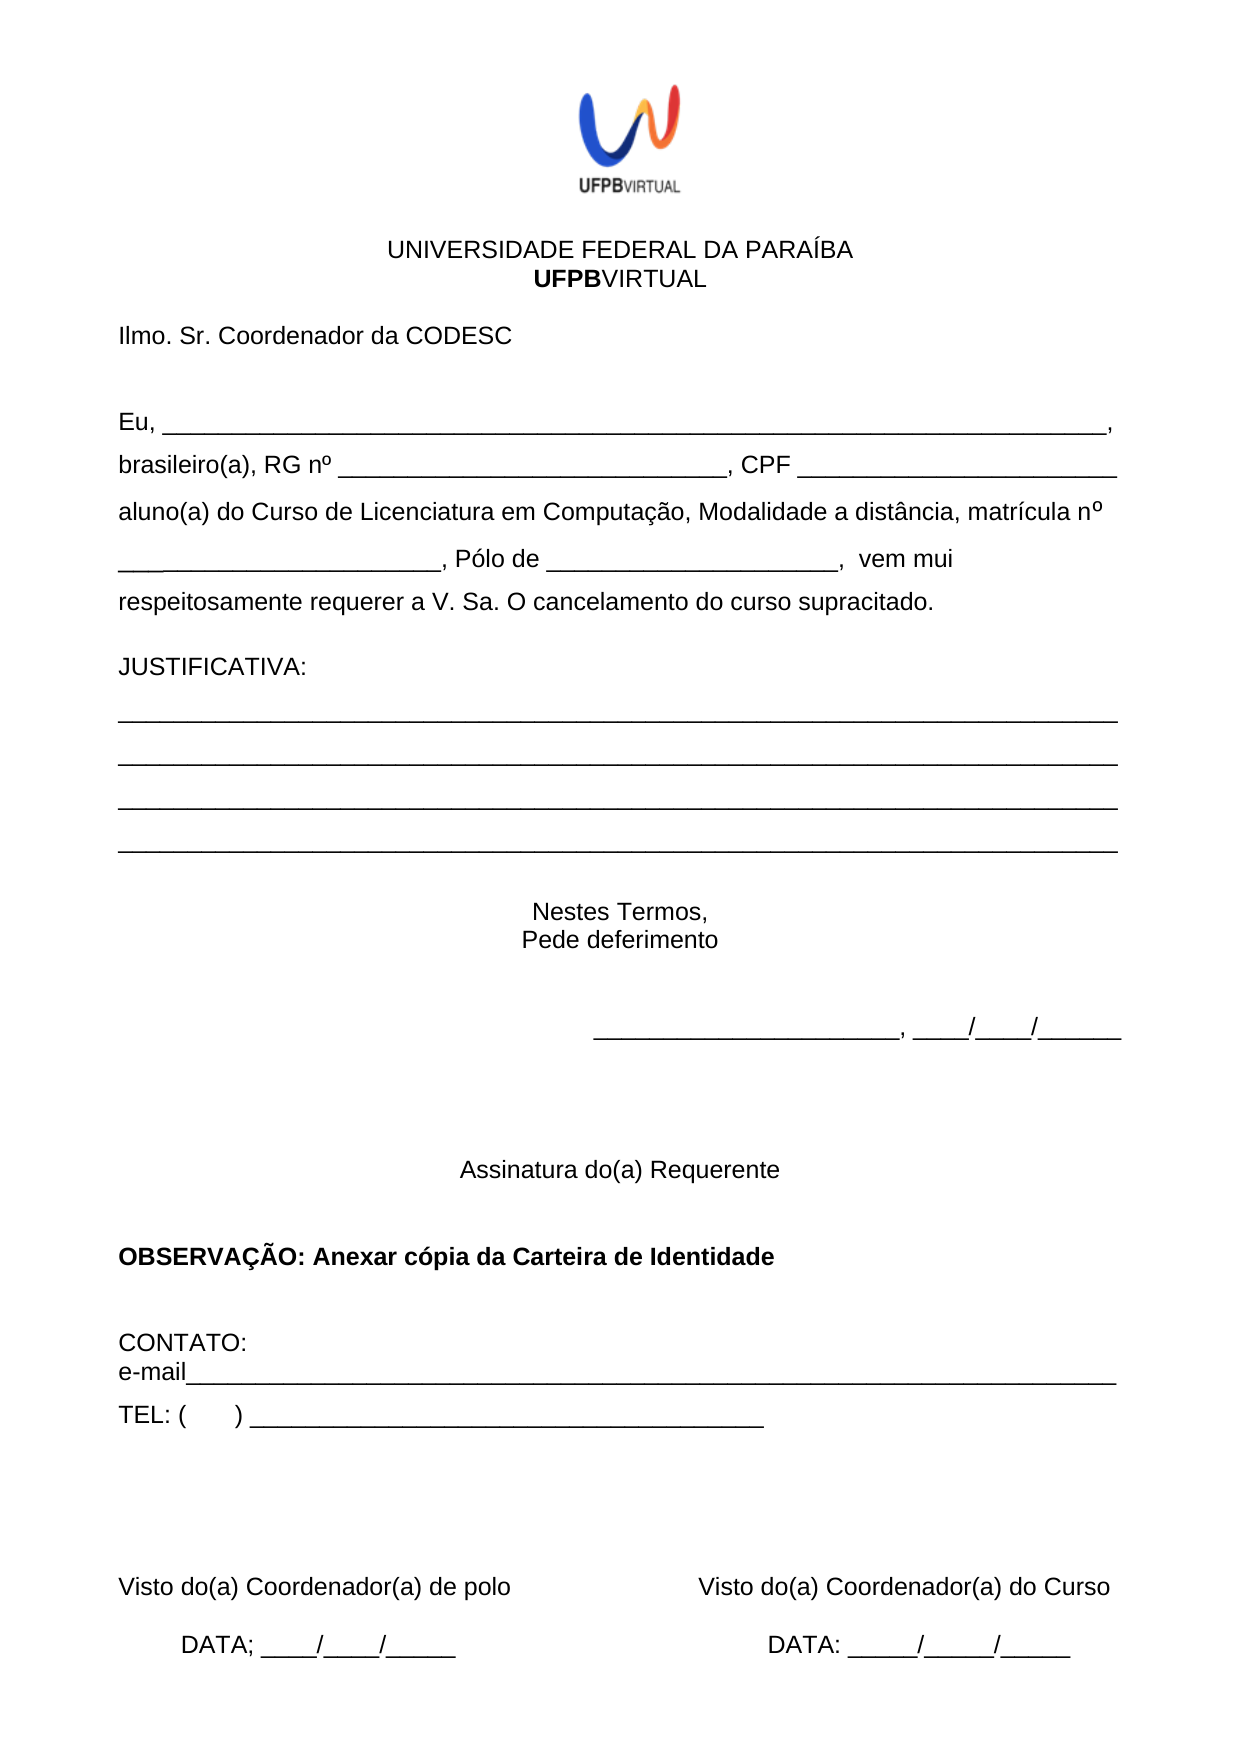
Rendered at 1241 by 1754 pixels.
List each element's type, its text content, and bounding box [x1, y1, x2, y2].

text e-mail___________________________________________________________________ [118, 1356, 1122, 1385]
text TEL: ( ) _____________________________________ [118, 1399, 1122, 1428]
text CONTATO: [118, 1328, 1122, 1356]
text ______________________, ____/____/______ [118, 1011, 1122, 1040]
text OBSERVAÇÃO: Anexar cópia da Carteira de Identidade [118, 1241, 1122, 1270]
text UNIVERSIDADE FEDERAL DA PARAÍBA [118, 235, 1122, 264]
text UFPBVIRTUAL [118, 264, 1122, 292]
picture [559, 78, 701, 209]
text JUSTIFICATIVA: ________________________________________________________________________________________________________________________________________________________________________________________________________________________________________________________________________________________________ [118, 652, 1122, 853]
text Assinatura do(a) Requerente [118, 1155, 1122, 1184]
text Nestes Termos, [118, 896, 1122, 925]
text Eu, ____________________________________________________________________, brasileiro(a), RG nº ____________________________, CPF _______________________ aluno(a) do Curso de Licenciatura em Computação, Modalidade a distância, matrícula nº _______________________, Pólo de _____________________, vem mui respeitosamente requerer a V. Sa. O cancelamento do curso supracitado. [118, 407, 1122, 616]
text Visto do(a) Coordenador(a) de polo Visto do(a) Coordenador(a) do Curso [118, 1572, 1122, 1601]
text DATA; ____/____/_____ DATA: _____/_____/_____ [118, 1629, 1122, 1658]
text Ilmo. Sr. Coordenador da CODESC [118, 321, 1122, 350]
text Pede deferimento [118, 925, 1122, 954]
